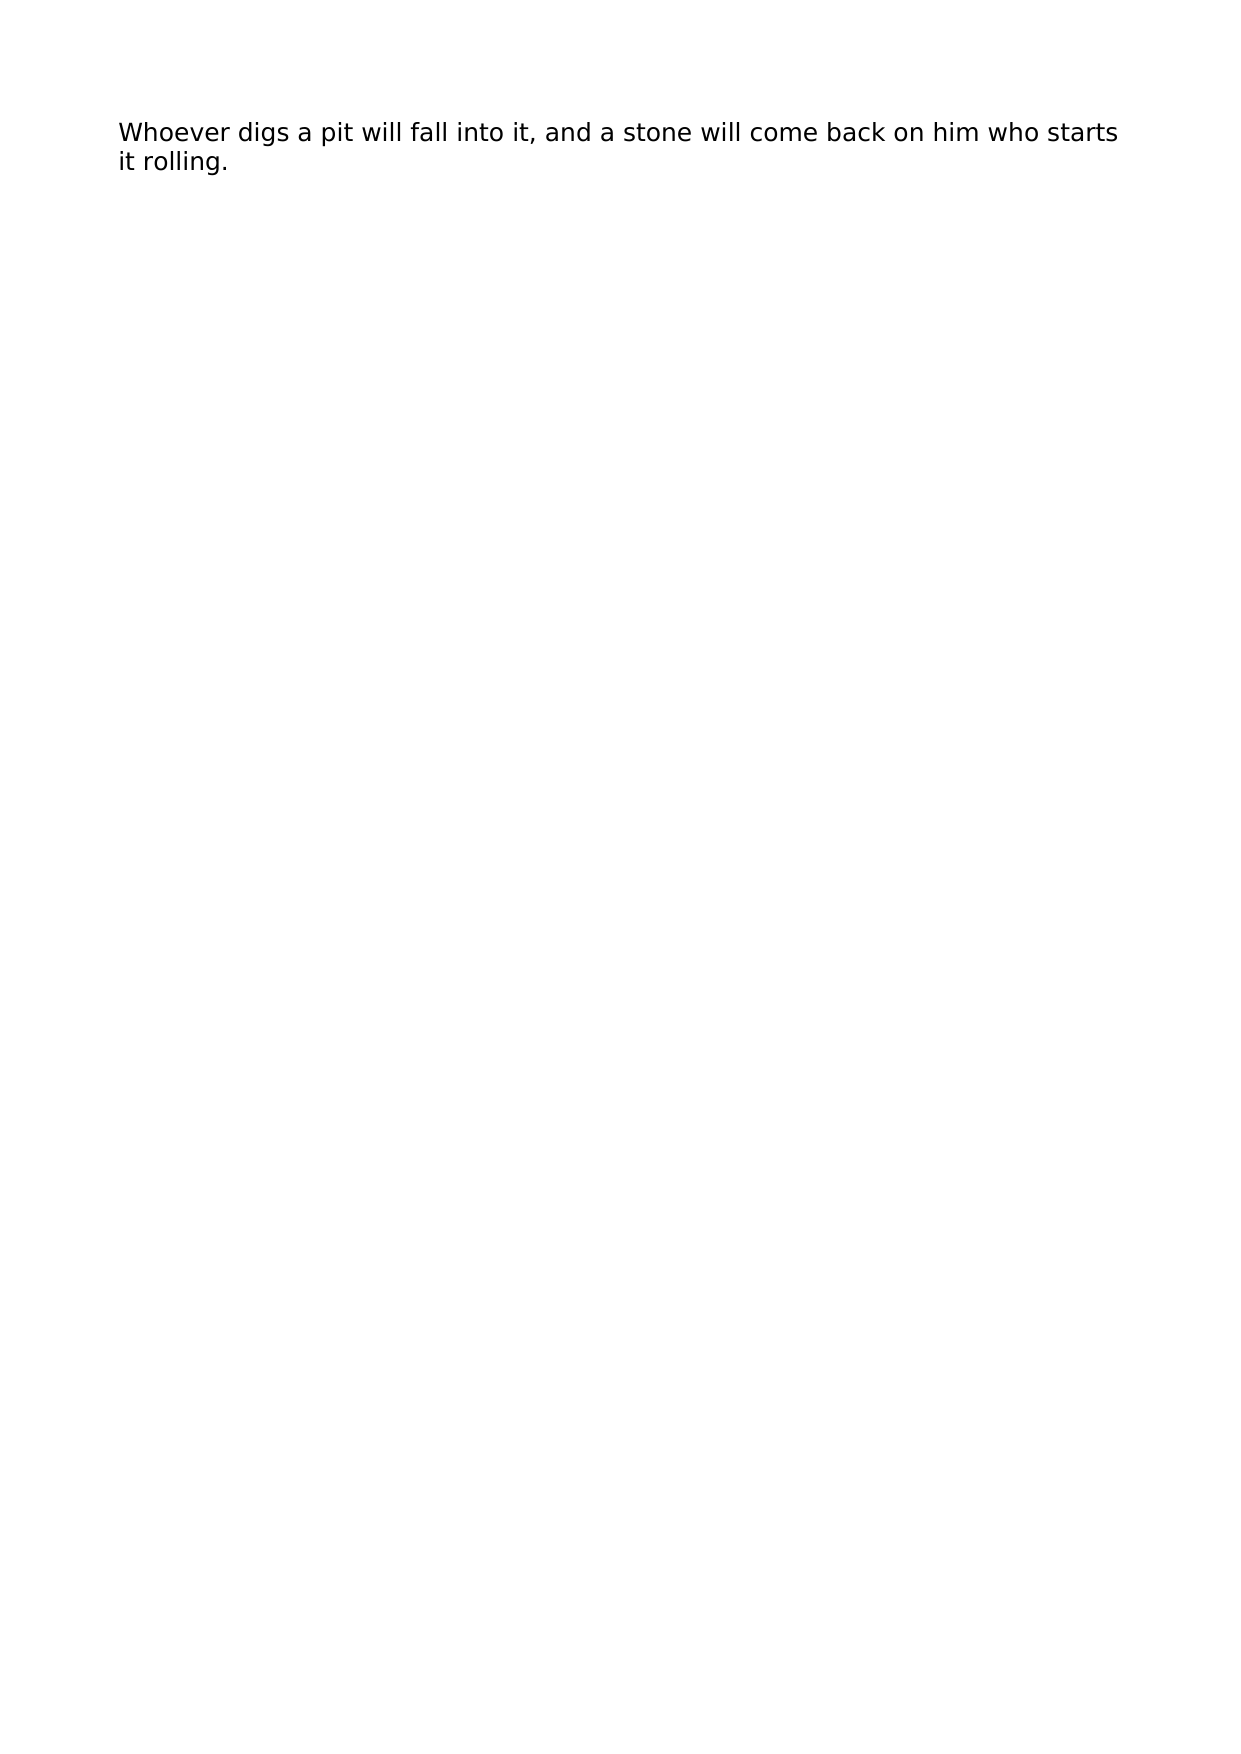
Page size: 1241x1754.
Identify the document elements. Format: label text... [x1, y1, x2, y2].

text Whoever digs a pit will fall into it, and a stone will come back on him who starts it rolling. [118, 118, 1122, 176]
